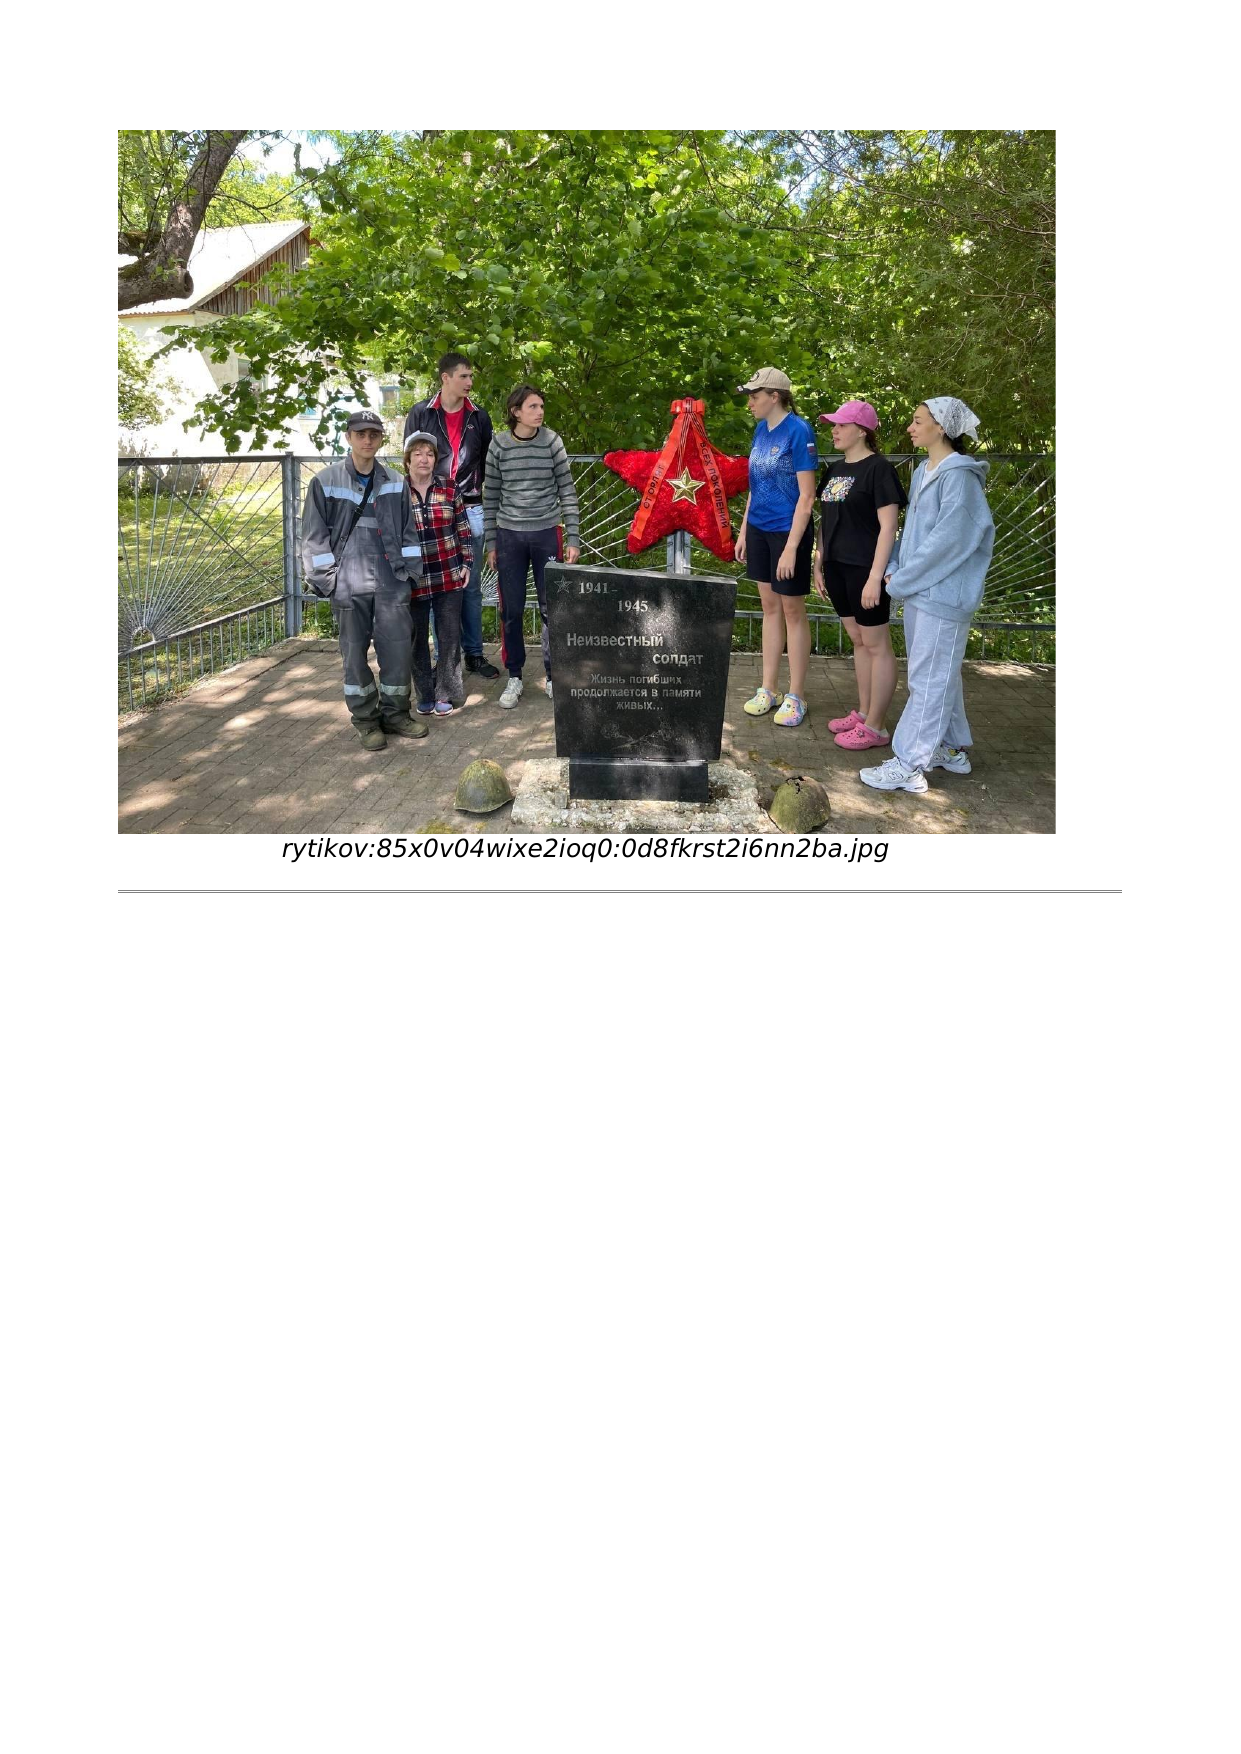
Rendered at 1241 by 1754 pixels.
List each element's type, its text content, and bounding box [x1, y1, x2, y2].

picture [118, 130, 1056, 834]
text rytikov:85x0v04wixe2ioq0:0d8fkrst2i6nn2ba.jpg [118, 834, 1056, 863]
